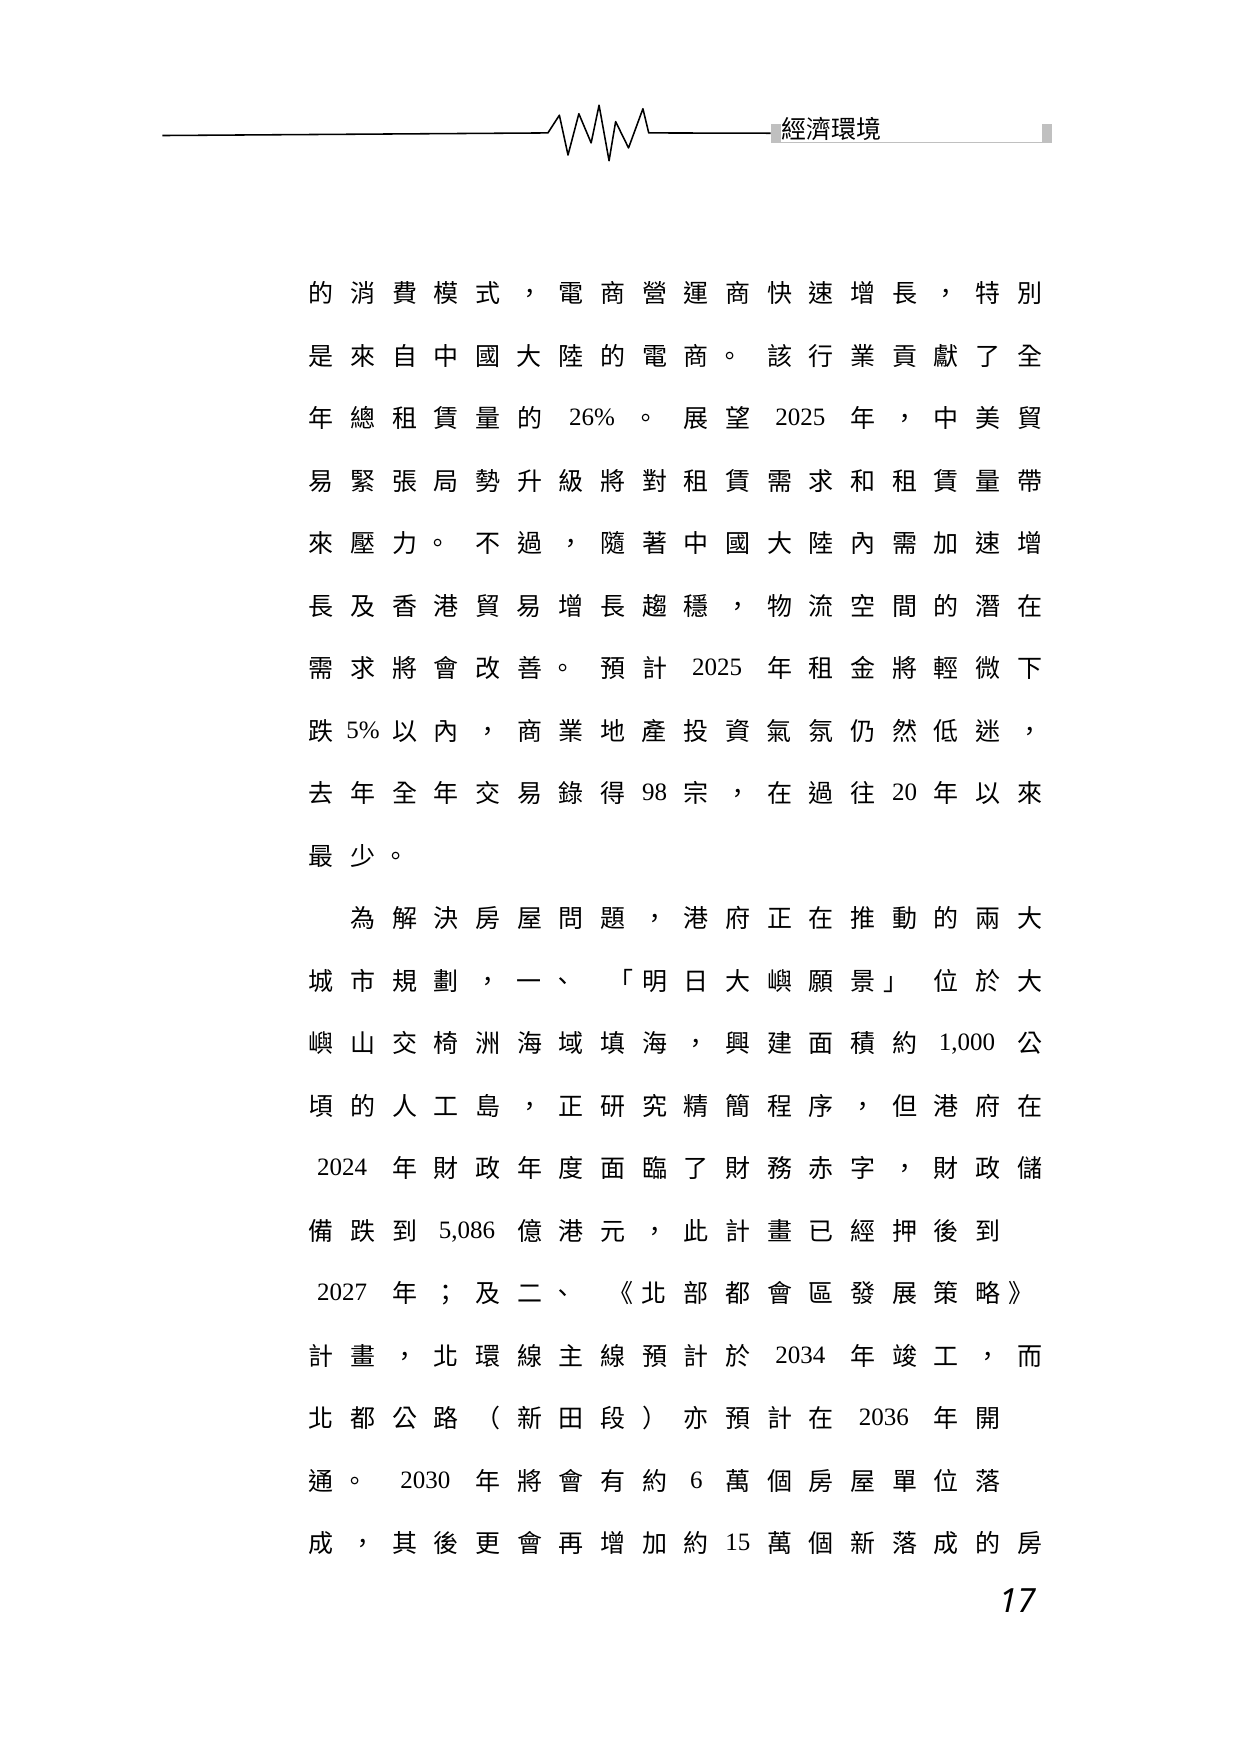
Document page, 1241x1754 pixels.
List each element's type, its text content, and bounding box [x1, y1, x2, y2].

text 為解決房屋問題，港府正在推動的兩大城市規劃，一、「明日大嶼願景」位於大嶼山交椅洲海域填海，興建面積約1,000公頃的人工島，正研究精簡程序，但港府在2024年財政年度面臨了財務赤字，財政儲備跌到5,086億港元，此計畫已經押後到2027年；及二、《北部都會區發展策略》計畫，北環線主線預計於2034年竣工，而北都公路（新田段）亦預計在2036年開通。2030年將會有約6萬個房屋單位落成，其後更會再增加約15萬個新落成的房 [274, 875, 1050, 1563]
text 的消費模式，電商營運商快速增長，特別是來自中國大陸的電商。該行業貢獻了全年總租賃量的26%。展望2025年，中美貿易緊張局勢升級將對租賃需求和租賃量帶來壓力。不過，隨著中國大陸內需加速增長及香港貿易增長趨穩，物流空間的潛在需求將會改善。預計2025年租金將輕微下跌5%以內，商業地產投資氣氛仍然低迷，去年全年交易錄得98宗，在過往20年以來最少。 [274, 250, 1050, 875]
